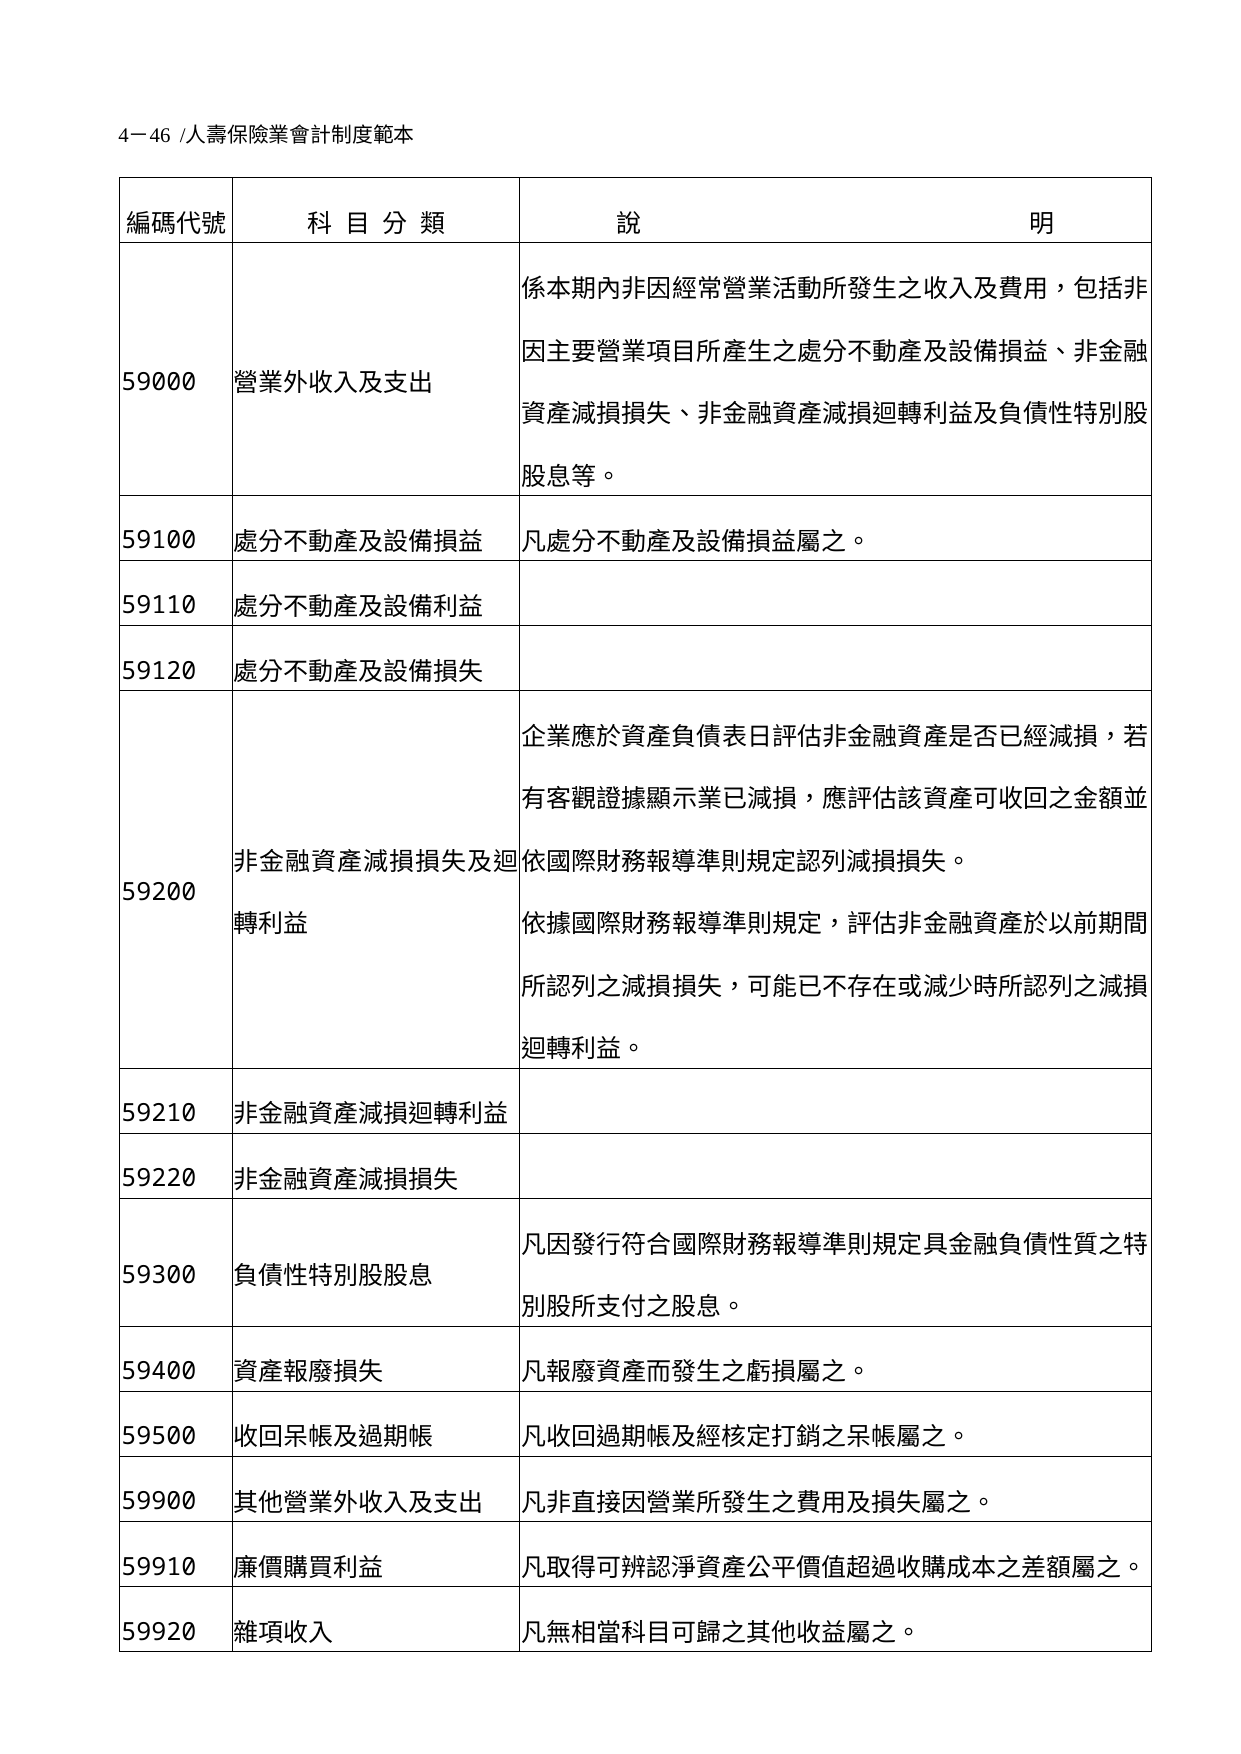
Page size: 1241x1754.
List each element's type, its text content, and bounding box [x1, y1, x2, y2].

table_cell [520, 1069, 1151, 1133]
table_cell 企業應於資產負債表日評估非金融資產是否已經減損，若有客觀證據顯示業已減損，應評估該資產可收回之金額並依國際財務報導準則規定認列減損損失。 依據國際財務報導準則規定，評估非金融資產於以前期間所認列之減損損失，可能已不存在或減少時所認列之減損迴轉利益。 [520, 691, 1151, 1068]
table_cell 營業外收入及支出 [233, 243, 519, 495]
table_cell 處分不動產及設備利益 [233, 561, 519, 625]
table_cell 收回呆帳及過期帳 [233, 1392, 519, 1456]
table_cell [520, 561, 1151, 625]
table_cell 59000 [120, 243, 232, 495]
table_cell 處分不動產及設備損失 [233, 626, 519, 690]
table_cell 59100 [120, 496, 232, 560]
table_cell 59900 [120, 1457, 232, 1521]
table_cell 非金融資產減損損失及迴轉利益 [233, 691, 519, 1068]
table_cell 凡取得可辨認淨資產公平價值超過收購成本之差額屬之。 [520, 1522, 1151, 1586]
table_cell 負債性特別股股息 [233, 1199, 519, 1326]
table_cell 係本期內非因經常營業活動所發生之收入及費用，包括非因主要營業項目所產生之處分不動產及設備損益、非金融資產減損損失、非金融資產減損迴轉利益及負債性特別股股息等。 [520, 243, 1151, 495]
table_cell 59300 [120, 1199, 232, 1326]
table_cell 資產報廢損失 [233, 1327, 519, 1391]
table_cell 59400 [120, 1327, 232, 1391]
table_cell 廉價購買利益 [233, 1522, 519, 1586]
table_cell 非金融資產減損損失 [233, 1134, 519, 1198]
table_cell 凡因發行符合國際財務報導準則規定具金融負債性質之特別股所支付之股息。 [520, 1199, 1151, 1326]
table_cell 59500 [120, 1392, 232, 1456]
table_cell [520, 626, 1151, 690]
table_cell 雜項收入 [233, 1587, 519, 1651]
table_header 編碼代號 [120, 178, 232, 242]
table_cell 59120 [120, 626, 232, 690]
table_cell 凡無相當科目可歸之其他收益屬之。 [520, 1587, 1151, 1651]
table_cell 59910 [120, 1522, 232, 1586]
table_cell 凡處分不動產及設備損益屬之。 [520, 496, 1151, 560]
table_header 科 目 分 類 [233, 178, 519, 242]
table_cell 59920 [120, 1587, 232, 1651]
table_cell 59200 [120, 691, 232, 1068]
table_cell 凡報廢資產而發生之虧損屬之。 [520, 1327, 1151, 1391]
table_header 說 明 [520, 178, 1151, 242]
table_cell 其他營業外收入及支出 [233, 1457, 519, 1521]
table_cell 59110 [120, 561, 232, 625]
table_cell 非金融資產減損迴轉利益 [233, 1069, 519, 1133]
table_cell 處分不動產及設備損益 [233, 496, 519, 560]
table_cell 凡收回過期帳及經核定打銷之呆帳屬之。 [520, 1392, 1151, 1456]
table_cell [520, 1134, 1151, 1198]
table_cell 59210 [120, 1069, 232, 1133]
table_cell 凡非直接因營業所發生之費用及損失屬之。 [520, 1457, 1151, 1521]
table_cell 59220 [120, 1134, 232, 1198]
